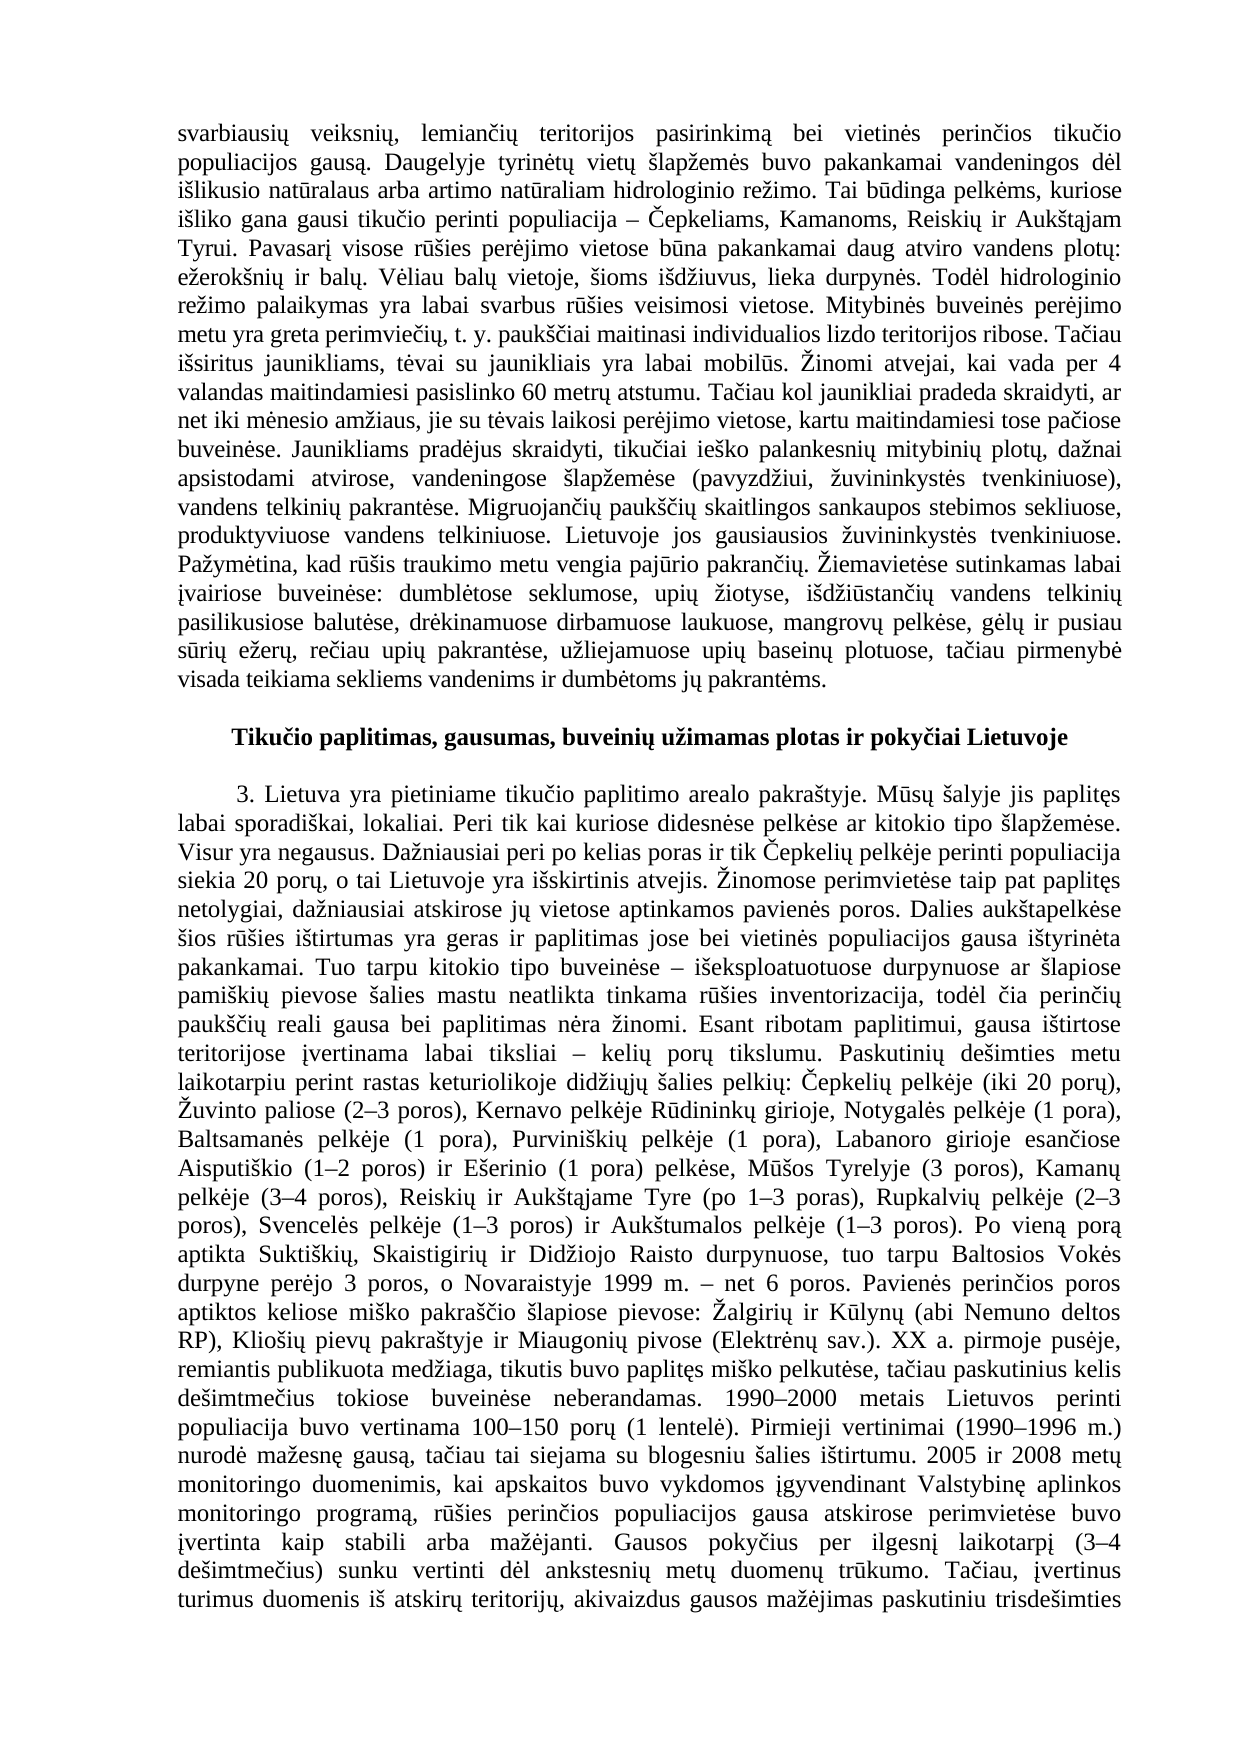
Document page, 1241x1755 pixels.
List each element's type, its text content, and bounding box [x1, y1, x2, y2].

text Tikučio paplitimas, gausumas, buveinių užimamas plotas ir pokyčiai Lietuvoje [177, 722, 1122, 751]
text 3. Lietuva yra pietiniame tikučio paplitimo arealo pakraštyje. Mūsų šalyje jis paplitęs labai sporadiškai, lokaliai. Peri tik kai kuriose didesnėse pelkėse ar kitokio tipo šlapžemėse. Visur yra negausus. Dažniausiai peri po kelias poras ir tik Čepkelių pelkėje perinti populiacija siekia 20 porų, o tai Lietuvoje yra išskirtinis atvejis. Žinomose perimvietėse taip pat paplitęs netolygiai, dažniausiai atskirose jų vietose aptinkamos pavienės poros. Dalies aukštapelkėse šios rūšies ištirtumas yra geras ir paplitimas jose bei vietinės populiacijos gausa ištyrinėta pakankamai. Tuo tarpu kitokio tipo buveinėse – išeksploatuotuose durpynuose ar šlapiose pamiškių pievose šalies mastu neatlikta tinkama rūšies inventorizacija, todėl čia perinčių paukščių reali gausa bei paplitimas nėra žinomi. Esant ribotam paplitimui, gausa ištirtose teritorijose įvertinama labai tiksliai – kelių porų tikslumu. Paskutinių dešimties metu laikotarpiu perint rastas keturiolikoje didžiųjų šalies pelkių: Čepkelių pelkėje (iki 20 porų), Žuvinto paliose (2–3 poros), Kernavo pelkėje Rūdininkų girioje, Notygalės pelkėje (1 pora), Baltsamanės pelkėje (1 pora), Purviniškių pelkėje (1 pora), Labanoro girioje esančiose Aisputiškio (1–2 poros) ir Ešerinio (1 pora) pelkėse, Mūšos Tyrelyje (3 poros), Kamanų pelkėje (3–4 poros), Reiskių ir Aukštąjame Tyre (po 1–3 poras), Rupkalvių pelkėje (2–3 poros), Svencelės pelkėje (1–3 poros) ir Aukštumalos pelkėje (1–3 poros). Po vieną porą aptikta Suktiškių, Skaistigirių ir Didžiojo Raisto durpynuose, tuo tarpu Baltosios Vokės durpyne perėjo 3 poros, o Novaraistyje 1999 m. – net 6 poros. Pavienės perinčios poros aptiktos keliose miško pakraščio šlapiose pievose: Žalgirių ir Kūlynų (abi Nemuno deltos RP), Kliošių pievų pakraštyje ir Miaugonių pivose (Elektrėnų sav.). XX a. pirmoje pusėje, remiantis publikuota medžiaga, tikutis buvo paplitęs miško pelkutėse, tačiau paskutinius kelis dešimtmečius tokiose buveinėse neberandamas. 1990–2000 metais Lietuvos perinti populiacija buvo vertinama 100–150 porų (1 lentelė). Pirmieji vertinimai (1990–1996 m.) nurodė mažesnę gausą, tačiau tai siejama su blogesniu šalies ištirtumu. 2005 ir 2008 metų monitoringo duomenimis, kai apskaitos buvo vykdomos įgyvendinant Valstybinę aplinkos monitoringo programą, rūšies perinčios populiacijos gausa atskirose perimvietėse buvo įvertinta kaip stabili arba mažėjanti. Gausos pokyčius per ilgesnį laikotarpį (3–4 dešimtmečius) sunku vertinti dėl ankstesnių metų duomenų trūkumo. Tačiau, įvertinus turimus duomenis iš atskirų teritorijų, akivaizdus gausos mažėjimas paskutiniu trisdešimties [177, 779, 1122, 1613]
text svarbiausių veiksnių, lemiančių teritorijos pasirinkimą bei vietinės perinčios tikučio populiacijos gausą. Daugelyje tyrinėtų vietų šlapžemės buvo pakankamai vandeningos dėl išlikusio natūralaus arba artimo natūraliam hidrologinio režimo. Tai būdinga pelkėms, kuriose išliko gana gausi tikučio perinti populiacija – Čepkeliams, Kamanoms, Reiskių ir Aukštąjam Tyrui. Pavasarį visose rūšies perėjimo vietose būna pakankamai daug atviro vandens plotų: ežerokšnių ir balų. Vėliau balų vietoje, šioms išdžiuvus, lieka durpynės. Todėl hidrologinio režimo palaikymas yra labai svarbus rūšies veisimosi vietose. Mitybinės buveinės perėjimo metu yra greta perimviečių, t. y. paukščiai maitinasi individualios lizdo teritorijos ribose. Tačiau išsiritus jaunikliams, tėvai su jaunikliais yra labai mobilūs. Žinomi atvejai, kai vada per 4 valandas maitindamiesi pasislinko 60 metrų atstumu. Tačiau kol jaunikliai pradeda skraidyti, ar net iki mėnesio amžiaus, jie su tėvais laikosi perėjimo vietose, kartu maitindamiesi tose pačiose buveinėse. Jaunikliams pradėjus skraidyti, tikučiai ieško palankesnių mitybinių plotų, dažnai apsistodami atvirose, vandeningose šlapžemėse (pavyzdžiui, žuvininkystės tvenkiniuose), vandens telkinių pakrantėse. Migruojančių paukščių skaitlingos sankaupos stebimos sekliuose, produktyviuose vandens telkiniuose. Lietuvoje jos gausiausios žuvininkystės tvenkiniuose. Pažymėtina, kad rūšis traukimo metu vengia pajūrio pakrančių. Žiemavietėse sutinkamas labai įvairiose buveinėse: dumblėtose seklumose, upių žiotyse, išdžiūstančių vandens telkinių pasilikusiose balutėse, drėkinamuose dirbamuose laukuose, mangrovų pelkėse, gėlų ir pusiau sūrių ežerų, rečiau upių pakrantėse, užliejamuose upių baseinų plotuose, tačiau pirmenybė visada teikiama sekliems vandenims ir dumbėtoms jų pakrantėms. [177, 118, 1122, 693]
